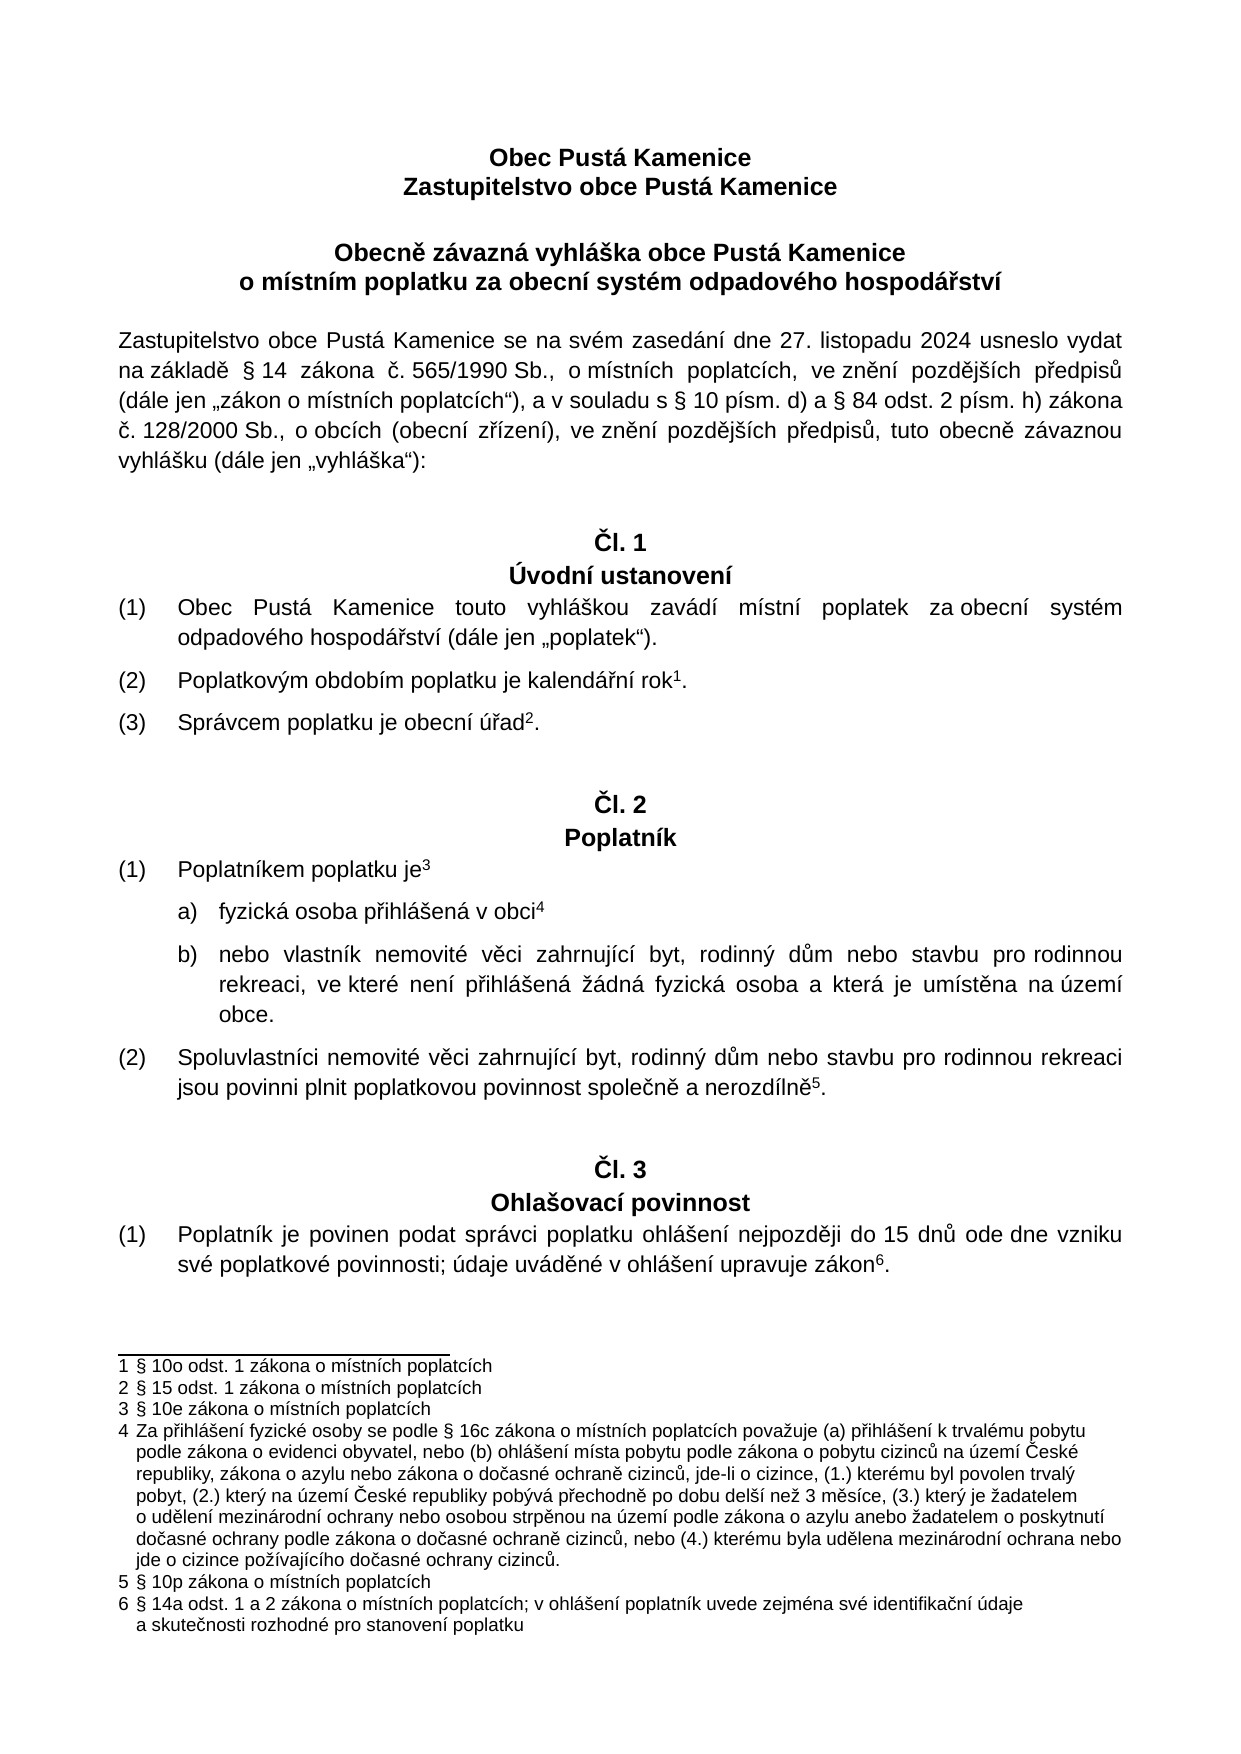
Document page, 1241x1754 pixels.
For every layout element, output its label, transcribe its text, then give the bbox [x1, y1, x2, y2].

list nebo vlastník nemovité věci zahrnující byt, rodinný dům nebo stavbu pro rodinnou rekreaci, ve které není přihlášená žádná fyzická osoba a která je umístěna na území obce. [177, 941, 1122, 1028]
list § 10e zákona o místních poplatcích [118, 1398, 1122, 1420]
list Poplatník je povinen podat správci poplatku ohlášení nejpozději do 15 dnů ode dne vzniku své poplatkové povinnosti; údaje uváděné v ohlášení upravuje zákon. [118, 1221, 1122, 1277]
list § 10o odst. 1 zákona o místních poplatcích [118, 1355, 1122, 1377]
list Správcem poplatku je obecní úřad. [118, 709, 1122, 736]
text Zastupitelstvo obce Pustá Kamenice se na svém zasedání dne 27. listopadu 2024 usneslo vydat na základě § 14 zákona č. 565/1990 Sb., o místních poplatcích, ve znění pozdějších předpisů (dále jen „zákon o místních poplatcích“), a v souladu s § 10 písm. d) a § 84 odst. 2 písm. h) zákona č. 128/2000 Sb., o obcích (obecní zřízení), ve znění pozdějších předpisů, tuto obecně závaznou vyhlášku (dále jen „vyhláška“): [118, 327, 1122, 474]
list Poplatkovým obdobím poplatku je kalendářní rok. [118, 667, 1122, 693]
list § 15 odst. 1 zákona o místních poplatcích [118, 1377, 1122, 1398]
list § 14a odst. 1 a 2 zákona o místních poplatcích; v ohlášení poplatník uvede zejména své identifikační údaje a skutečnosti rozhodné pro stanovení poplatku [118, 1592, 1122, 1635]
list fyzická osoba přihlášená v obci [177, 898, 1122, 925]
list Poplatníkem poplatku je [118, 856, 1122, 882]
subtitle Čl. 3 Ohlašovací povinnost [118, 1154, 1122, 1216]
list § 10p zákona o místních poplatcích [118, 1571, 1122, 1592]
list Obec Pustá Kamenice touto vyhláškou zavádí místní poplatek za obecní systém odpadového hospodářství (dále jen „poplatek“). [118, 594, 1122, 650]
text Obec Pustá Kamenice Zastupitelstvo obce Pustá Kamenice [118, 143, 1122, 201]
list Spoluvlastníci nemovité věci zahrnující byt, rodinný dům nebo stavbu pro rodinnou rekreaci jsou povinni plnit poplatkovou povinnost společně a nerozdílně. [118, 1044, 1122, 1101]
subtitle Obecně závazná vyhláška obce Pustá Kamenice o místním poplatku za obecní systém odpadového hospodářství [118, 238, 1122, 295]
list Za přihlášení fyzické osoby se podle § 16c zákona o místních poplatcích považuje (a) přihlášení k trvalému pobytu podle zákona o evidenci obyvatel, nebo (b) ohlášení místa pobytu podle zákona o pobytu cizinců na území České republiky, zákona o azylu nebo zákona o dočasné ochraně cizinců, jde-li o cizince, (1.) kterému byl povolen trvalý pobyt, (2.) který na území České republiky pobývá přechodně po dobu delší než 3 měsíce, (3.) který je žadatelem o udělení mezinárodní ochrany nebo osobou strpěnou na území podle zákona o azylu anebo žadatelem o poskytnutí dočasné ochrany podle zákona o dočasné ochraně cizinců, nebo (4.) kterému byla udělena mezinárodní ochrana nebo jde o cizince požívajícího dočasné ochrany cizinců. [118, 1420, 1122, 1571]
subtitle Čl. 1 Úvodní ustanovení [118, 528, 1122, 589]
subtitle Čl. 2 Poplatník [118, 789, 1122, 851]
